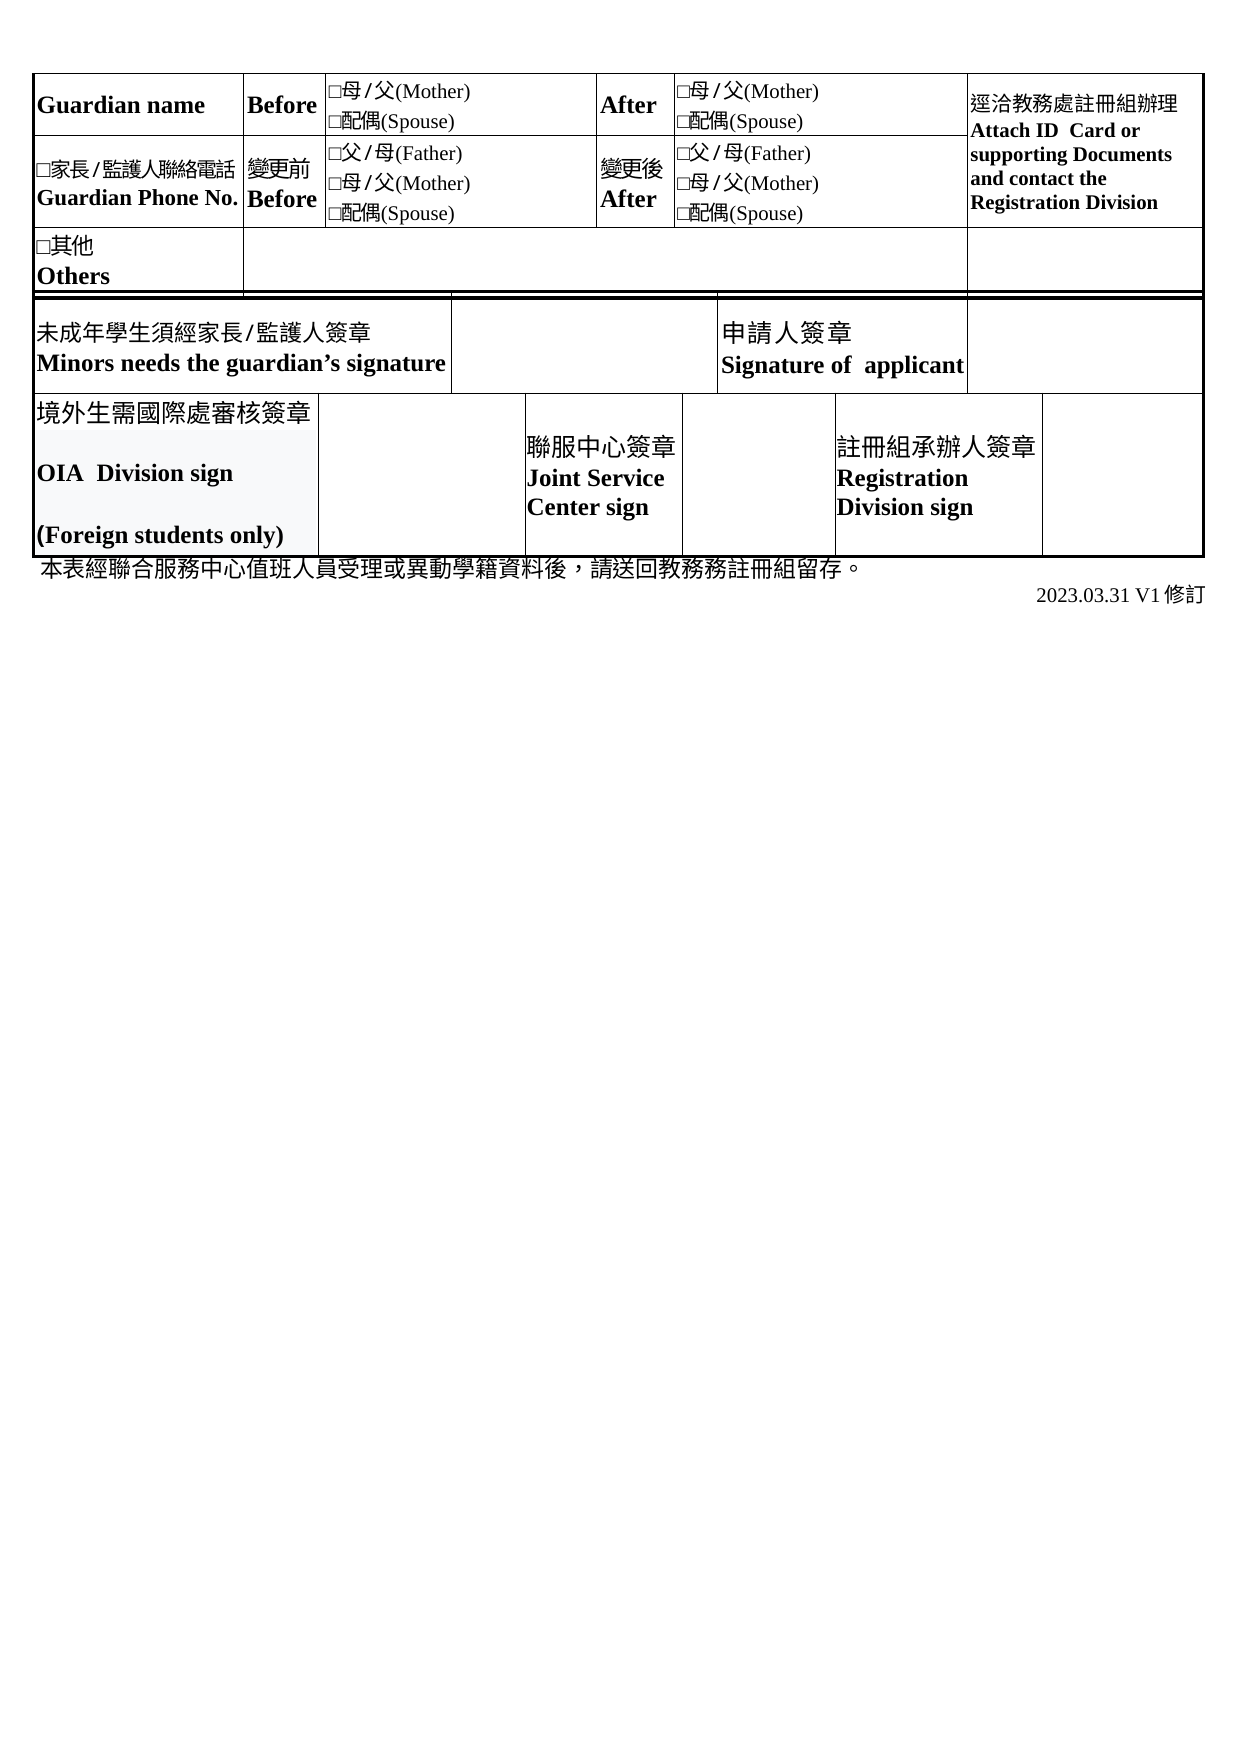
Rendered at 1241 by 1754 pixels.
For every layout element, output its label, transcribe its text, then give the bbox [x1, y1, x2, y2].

table_cell [452, 300, 717, 392]
table_cell □母/父(Mother) □配偶(Spouse) [326, 74, 596, 135]
table_cell Before [244, 74, 325, 135]
table_cell 註冊組承辦人簽章 Registration Division sign [836, 394, 1042, 555]
table_cell [244, 228, 967, 290]
text 本表經聯合服務中心值班人員受理或異動學籍資料後，請送回教務務註冊組留存。 [40, 558, 1206, 583]
table_cell 變更後 After [597, 136, 674, 227]
table_cell □其他 Others [35, 228, 243, 290]
table_cell 境外生需國際處審核簽章 OIA Division sign (Foreign students only) [35, 394, 318, 555]
table_cell 變更前 Before [244, 136, 325, 227]
table_cell □父/母(Father) □母/父(Mother) □配偶(Spouse) [675, 136, 967, 227]
table_cell [319, 394, 525, 555]
table_cell 未成年學生須經家長/監護人簽章 Minors needs the guardian’s signature [35, 300, 451, 392]
table_cell □母/父(Mother) □配偶(Spouse) [675, 74, 967, 135]
table_cell 申請人簽章 Signature of applicant [718, 300, 967, 392]
table_cell 聯服中心簽章 Joint Service Center sign [526, 394, 682, 555]
text 2023.03.31 V1修訂 [40, 583, 1206, 608]
table_cell □父/母(Father) □母/父(Mother) □配偶(Spouse) [326, 136, 596, 227]
table_cell 逕洽教務處註冊組辦理 Attach ID Card or supporting Documents and contact the Registration Division [968, 74, 1202, 227]
table_cell [968, 228, 1202, 290]
table_cell □家長/監護人聯絡電話 Guardian Phone No. [35, 136, 243, 227]
table_cell Guardian name [35, 74, 243, 135]
table_cell [1043, 394, 1202, 555]
table_cell After [597, 74, 674, 135]
table_cell [968, 300, 1202, 392]
table_cell [683, 394, 835, 555]
